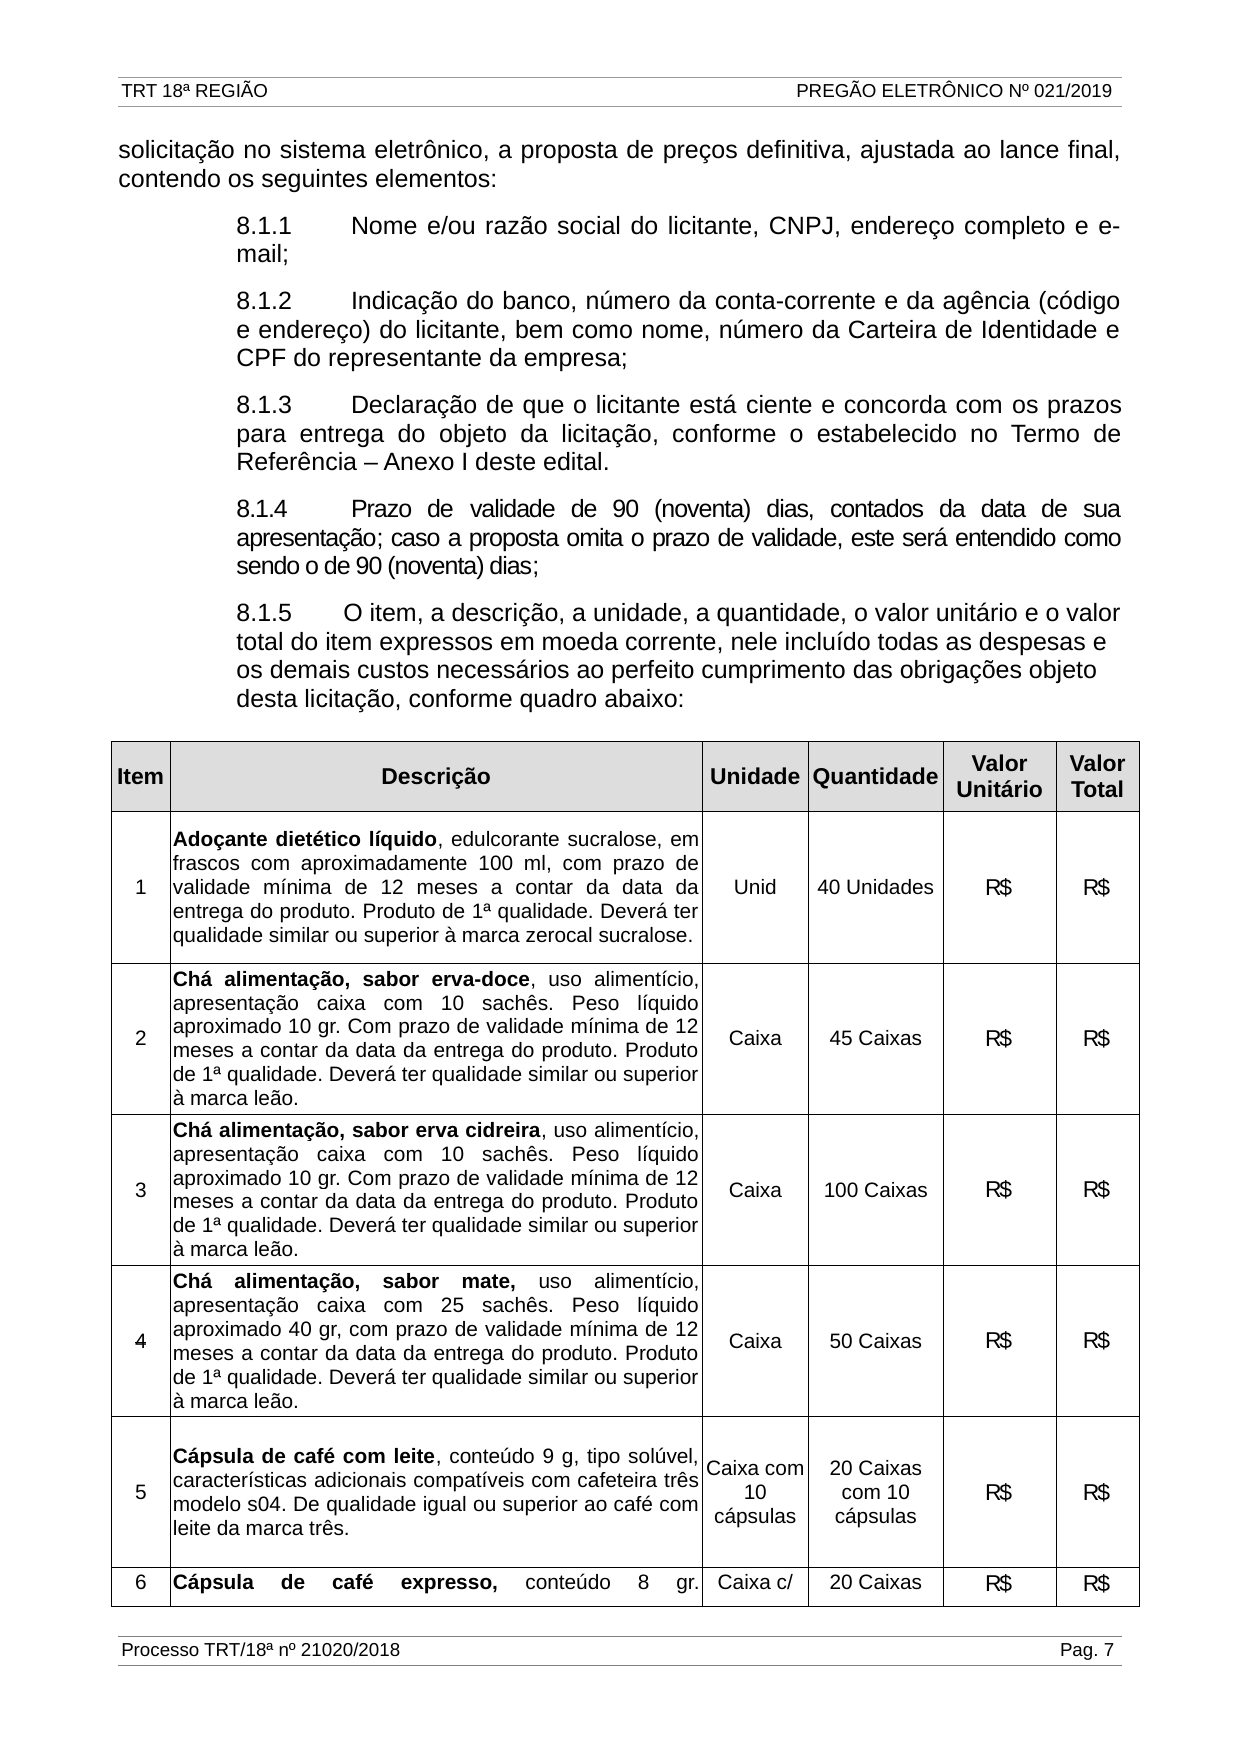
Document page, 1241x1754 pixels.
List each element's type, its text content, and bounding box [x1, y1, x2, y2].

table_cell 20 Caixas com 10 cápsulas [809, 1417, 943, 1567]
list 8.1.4 Prazo de validade de 90 (noventa) dias, contados da data de sua apresentação; caso a proposta omita o prazo de validade, este será entendido como sendo o de 90 (noventa) dias; [236, 494, 1122, 580]
text 8.1.5 O item, a descrição, a unidade, a quantidade, o valor unitário e o valor total do item expressos em moeda corrente, nele incluído todas as despesas e os demais custos necessários ao perfeito cumprimento das obrigações objeto desta licitação, conforme quadro abaixo: [236, 598, 1122, 713]
table_cell 6 [112, 1568, 170, 1606]
table_header Valor Total [1057, 742, 1139, 811]
text 8.1.2 Indicação do banco, número da conta-corrente e da agência (código e endereço) do licitante, bem como nome, número da Carteira de Identidade e CPF do representante da empresa; [236, 286, 1122, 372]
table_cell R$ [1057, 1568, 1139, 1606]
table_cell Adoçante dietético líquido, edulcorante sucralose, em frascos com aproximadamente 100 ml, com prazo de validade mínima de 12 meses a contar da data da entrega do produto. Produto de 1ª qualidade. Deverá ter qualidade similar ou superior à marca zerocal sucralose. [171, 812, 702, 963]
table_cell 4 [112, 1266, 170, 1416]
text 8.1.1 Nome e/ou razão social do licitante, CNPJ, endereço completo e e-mail; [236, 211, 1122, 268]
table_cell R$ [1057, 964, 1139, 1114]
table_cell Caixa [703, 1266, 808, 1416]
table_cell Cápsula de café expresso, conteúdo 8 gr. [171, 1568, 702, 1606]
table_cell 5 [112, 1417, 170, 1567]
table_header Valor Unitário [944, 742, 1056, 811]
table_cell 40 Unidades [809, 812, 943, 963]
table_cell Chá alimentação, sabor erva-doce, uso alimentício, apresentação caixa com 10 sachês. Peso líquido aproximado 10 gr. Com prazo de validade mínima de 12 meses a contar da data da entrega do produto. Produto de 1ª qualidade. Deverá ter qualidade similar ou superior à marca leão. [171, 964, 702, 1114]
table_cell R$ [944, 964, 1056, 1114]
table_cell 50 Caixas [809, 1266, 943, 1416]
table_cell Unid [703, 812, 808, 963]
table_cell Caixa [703, 1115, 808, 1265]
table_cell R$ [1057, 1115, 1139, 1265]
table_cell Caixa c/ [703, 1568, 808, 1606]
table_header Unidade [703, 742, 808, 811]
table_cell R$ [1057, 1417, 1139, 1567]
table_cell Chá alimentação, sabor erva cidreira, uso alimentício, apresentação caixa com 10 sachês. Peso líquido aproximado 10 gr. Com prazo de validade mínima de 12 meses a contar da data da entrega do produto. Produto de 1ª qualidade. Deverá ter qualidade similar ou superior à marca leão. [171, 1115, 702, 1265]
table_cell R$ [944, 1115, 1056, 1265]
table_cell 2 [112, 964, 170, 1114]
table_cell 100 Caixas [809, 1115, 943, 1265]
table_cell 20 Caixas [809, 1568, 943, 1606]
table_cell R$ [944, 1266, 1056, 1416]
table_header Quantidade [809, 742, 943, 811]
table_cell Chá alimentação, sabor mate, uso alimentício, apresentação caixa com 25 sachês. Peso líquido aproximado 40 gr, com prazo de validade mínima de 12 meses a contar da data da entrega do produto. Produto de 1ª qualidade. Deverá ter qualidade similar ou superior à marca leão. [171, 1266, 702, 1416]
table_cell R$ [944, 812, 1056, 963]
table_cell 1 [112, 812, 170, 963]
text solicitação no sistema eletrônico, a proposta de preços definitiva, ajustada ao lance final, contendo os seguintes elementos: [118, 136, 1122, 193]
table_cell Cápsula de café com leite, conteúdo 9 g, tipo solúvel, características adicionais compatíveis com cafeteira três modelo s04. De qualidade igual ou superior ao café com leite da marca três. [171, 1417, 702, 1567]
table_cell Caixa com 10 cápsulas [703, 1417, 808, 1567]
table_cell R$ [944, 1568, 1056, 1606]
table_cell R$ [1057, 812, 1139, 963]
table_cell 45 Caixas [809, 964, 943, 1114]
table_header Item [112, 742, 170, 811]
table_cell 3 [112, 1115, 170, 1265]
table_cell Caixa [703, 964, 808, 1114]
table_header Descrição [171, 742, 702, 811]
table_cell R$ [944, 1417, 1056, 1567]
text 8.1.3 Declaração de que o licitante está ciente e concorda com os prazos para entrega do objeto da licitação, conforme o estabelecido no Termo de Referência – Anexo I deste edital. [236, 390, 1122, 476]
table_cell R$ [1057, 1266, 1139, 1416]
